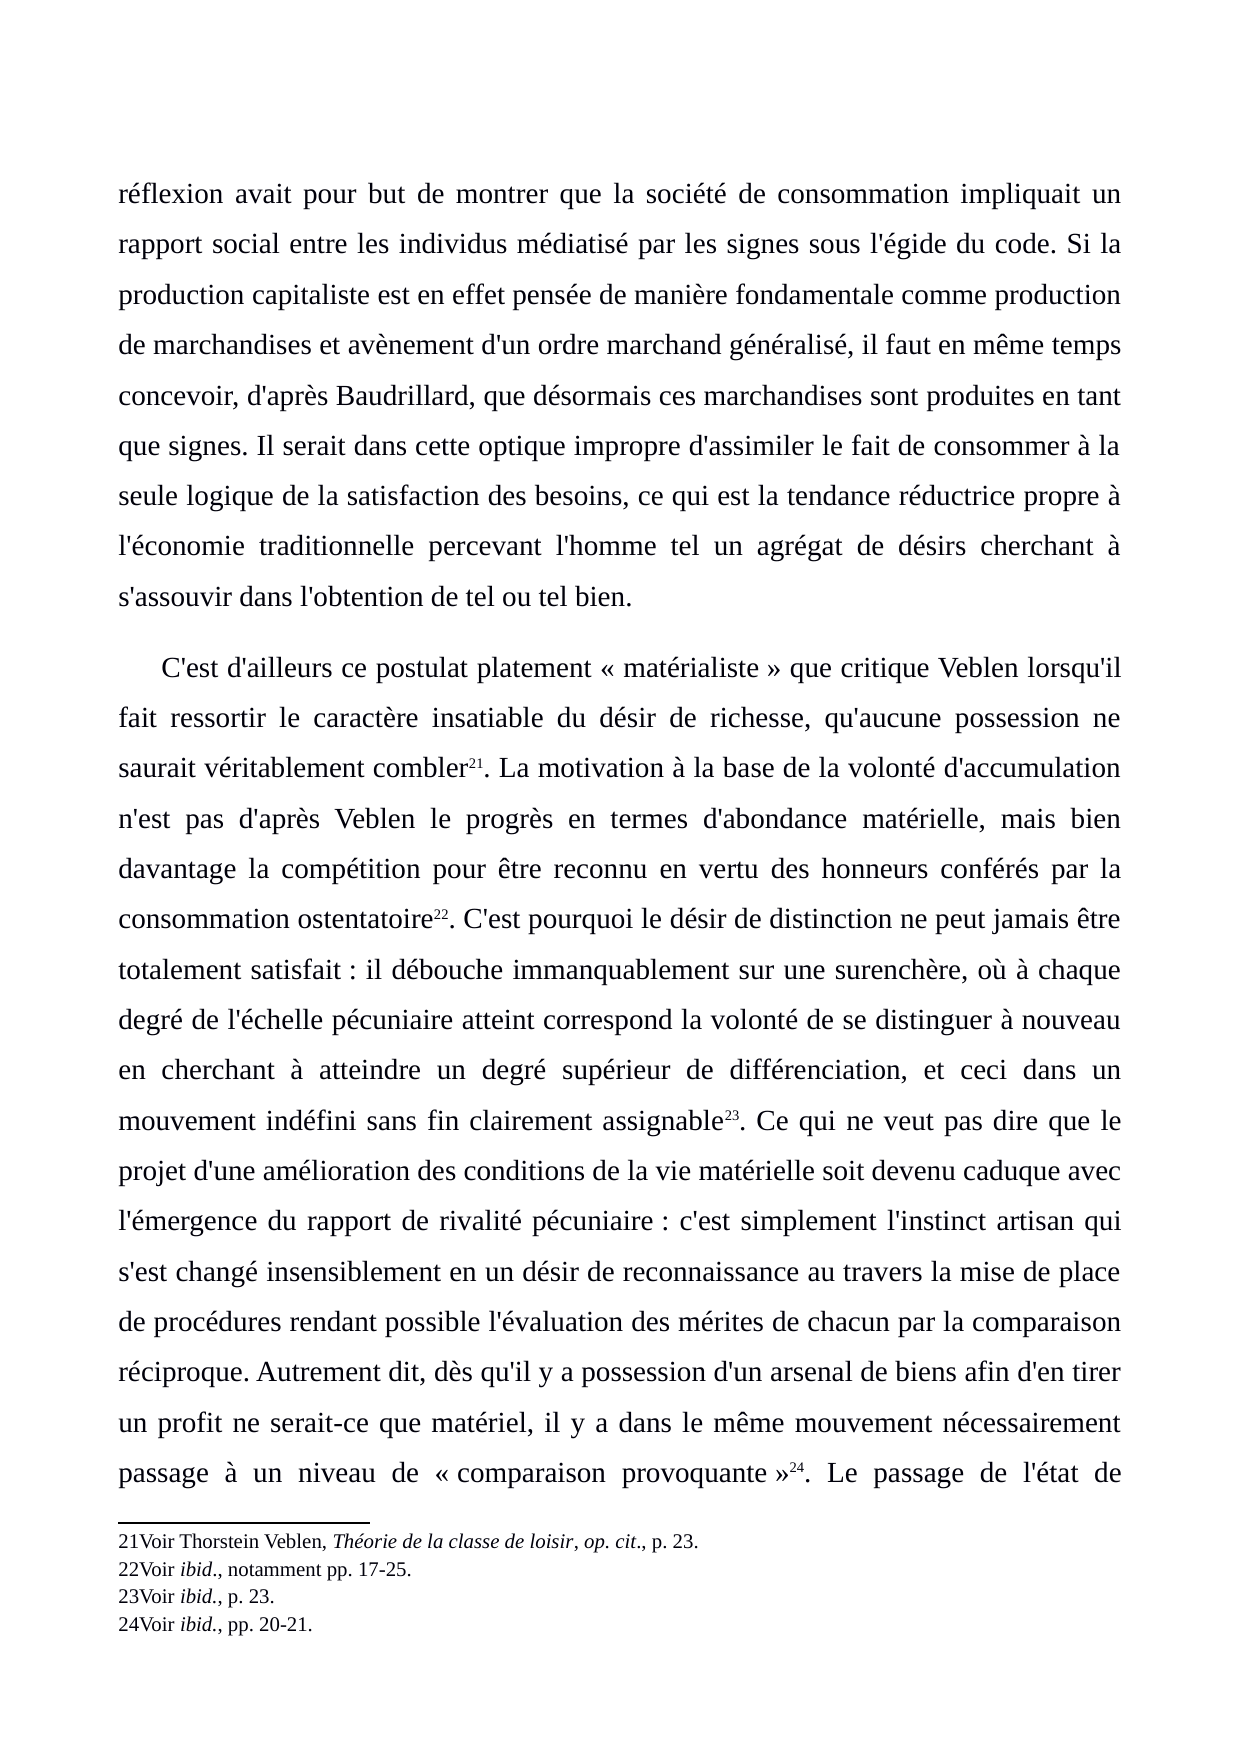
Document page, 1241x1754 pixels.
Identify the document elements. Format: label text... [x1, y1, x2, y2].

text Voir ibid., notamment pp. 17-25. [118, 1557, 1122, 1581]
text réflexion avait pour but de montrer que la société de consommation impliquait un rapport social entre les individus médiatisé par les signes sous l'égide du code. Si la production capitaliste est en effet pensée de manière fondamentale comme production de marchandises et avènement d'un ordre marchand généralisé, il faut en même temps concevoir, d'après Baudrillard, que désormais ces marchandises sont produites en tant que signes. Il serait dans cette optique impropre d'assimiler le fait de consommer à la seule logique de la satisfaction des besoins, ce qui est la tendance réductrice propre à l'économie traditionnelle percevant l'homme tel un agrégat de désirs cherchant à s'assouvir dans l'obtention de tel ou tel bien. [118, 176, 1122, 612]
text Voir ibid., p. 23. [118, 1584, 1122, 1608]
text Voir Thorstein Veblen, Théorie de la classe de loisir, op. cit., p. 23. [118, 1529, 1122, 1553]
text C'est d'ailleurs ce postulat platement « matérialiste » que critique Veblen lorsqu'il fait ressortir le caractère insatiable du désir de richesse, qu'aucune possession ne saurait véritablement combler. La motivation à la base de la volonté d'accumulation n'est pas d'après Veblen le progrès en termes d'abondance matérielle, mais bien davantage la compétition pour être reconnu en vertu des honneurs conférés par la consommation ostentatoire. C'est pourquoi le désir de distinction ne peut jamais être totalement satisfait : il débouche immanquablement sur une surenchère, où à chaque degré de l'échelle pécuniaire atteint correspond la volonté de se distinguer à nouveau en cherchant à atteindre un degré supérieur de différenciation, et ceci dans un mouvement indéfini sans fin clairement assignable. Ce qui ne veut pas dire que le projet d'une amélioration des conditions de la vie matérielle soit devenu caduque avec l'émergence du rapport de rivalité pécuniaire : c'est simplement l'instinct artisan qui s'est changé insensiblement en un désir de reconnaissance au travers la mise de place de procédures rendant possible l'évaluation des mérites de chacun par la comparaison réciproque. Autrement dit, dès qu'il y a possession d'un arsenal de biens afin d'en tirer un profit ne serait-ce que matériel, il y a dans le même mouvement nécessairement passage à un niveau de « comparaison provoquante ». Le passage de l'état de [118, 650, 1122, 1488]
text Voir ibid., pp. 20-21. [118, 1612, 1122, 1636]
